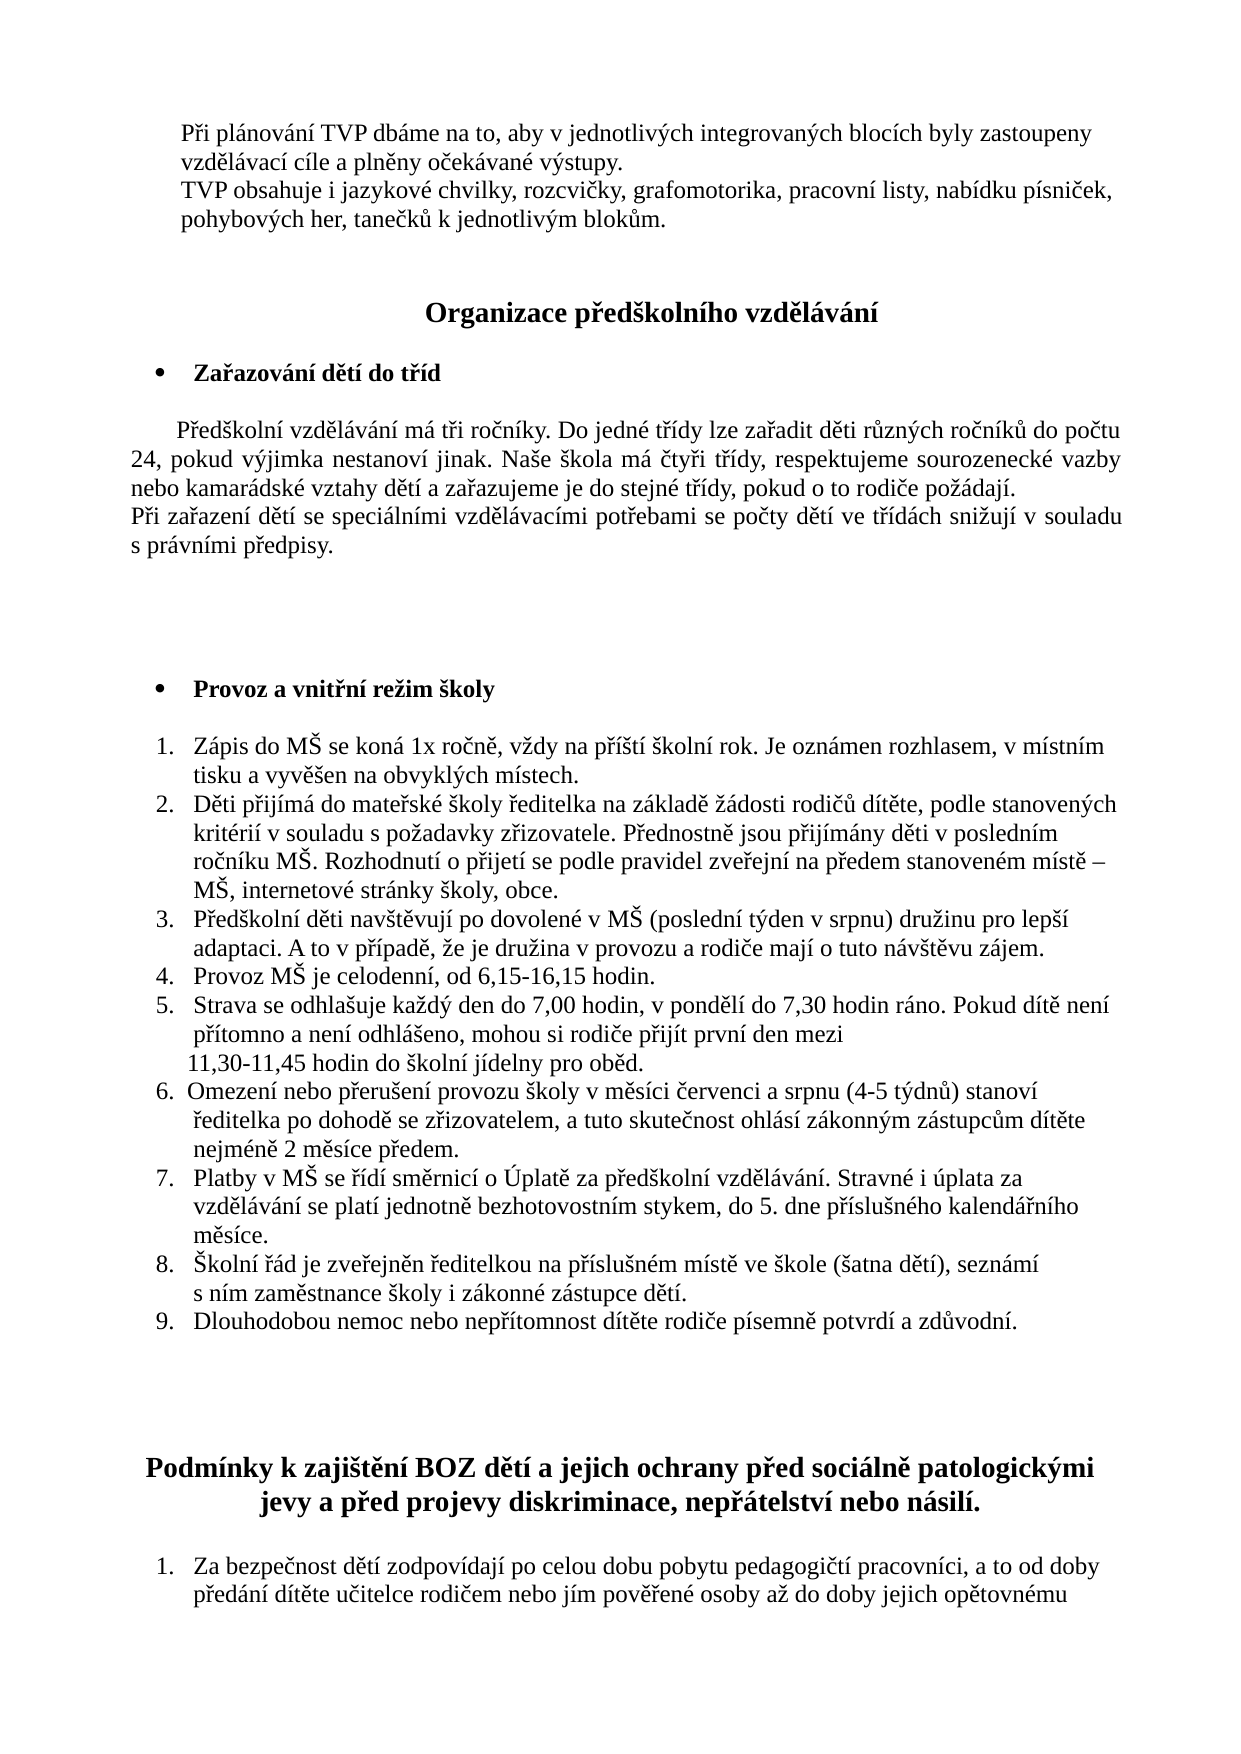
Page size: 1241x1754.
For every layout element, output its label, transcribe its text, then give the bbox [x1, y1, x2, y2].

list Předškolní děti navštěvují po dovolené v MŠ (poslední týden v srpnu) družinu pro lepší adaptaci. A to v případě, že je družina v provozu a rodiče mají o tuto návštěvu zájem. [156, 904, 1122, 961]
text ředitelka po dohodě se zřizovatelem, a tuto skutečnost ohlásí zákonným zástupcům dítěte [118, 1105, 1122, 1134]
text Při plánování TVP dbáme na to, aby v jednotlivých integrovaných blocích byly zastoupeny vzdělávací cíle a plněny očekávané výstupy. [181, 118, 1122, 176]
list Zařazování dětí do tříd [156, 358, 1122, 386]
text Předškolní vzdělávání má tři ročníky. Do jedné třídy lze zařadit děti různých ročníků do počtu 24, pokud výjimka nestanoví jinak. Naše škola má čtyři třídy, respektujeme sourozenecké vazby nebo kamarádské vztahy dětí a zařazujeme je do stejné třídy, pokud o to rodiče požádají. [131, 415, 1122, 501]
text 6. Omezení nebo přerušení provozu školy v měsíci červenci a srpnu (4-5 týdnů) stanoví [118, 1076, 1122, 1105]
text Organizace předškolního vzdělávání [181, 295, 1122, 329]
text Podmínky k zajištění BOZ dětí a jejich ochrany před sociálně patologickými jevy a před projevy diskriminace, nepřátelství nebo násilí. [118, 1450, 1122, 1517]
text vzdělávání se platí jednotně bezhotovostním stykem, do 5. dne příslušného kalendářního [118, 1191, 1122, 1220]
list Zápis do MŠ se koná 1x ročně, vždy na příští školní rok. Je oznámen rozhlasem, v místním tisku a vyvěšen na obvyklých místech. [156, 731, 1122, 789]
text 9. Dlouhodobou nemoc nebo nepřítomnost dítěte rodiče písemně potvrdí a zdůvodní. [118, 1306, 1122, 1335]
text 7. Platby v MŠ se řídí směrnicí o Úplatě za předškolní vzdělávání. Stravné i úplata za [118, 1163, 1122, 1191]
text Při zařazení dětí se speciálními vzdělávacími potřebami se počty dětí ve třídách snižují v souladu s právními předpisy. [131, 501, 1122, 559]
text nejméně 2 měsíce předem. [118, 1134, 1122, 1163]
text s ním zaměstnance školy i zákonné zástupce dětí. [118, 1278, 1122, 1306]
text TVP obsahuje i jazykové chvilky, rozcvičky, grafomotorika, pracovní listy, nabídku písniček, pohybových her, tanečků k jednotlivým blokům. [181, 176, 1122, 233]
list Děti přijímá do mateřské školy ředitelka na základě žádosti rodičů dítěte, podle stanovených kritérií v souladu s požadavky zřizovatele. Přednostně jsou přijímány děti v posledním ročníku MŠ. Rozhodnutí o přijetí se podle pravidel zveřejní na předem stanoveném místě – MŠ, internetové stránky školy, obce. [156, 789, 1122, 904]
list Provoz MŠ je celodenní, od 6,15-16,15 hodin. [156, 961, 1122, 990]
text měsíce. [118, 1220, 1122, 1249]
text 8. Školní řád je zveřejněn ředitelkou na příslušném místě ve škole (šatna dětí), seznámí [118, 1249, 1122, 1278]
list Za bezpečnost dětí zodpovídají po celou dobu pobytu pedagogičtí pracovníci, a to od doby předání dítěte učitelce rodičem nebo jím pověřené osoby až do doby jejich opětovnému [156, 1551, 1122, 1608]
list Strava se odhlašuje každý den do 7,00 hodin, v pondělí do 7,30 hodin ráno. Pokud dítě není přítomno a není odhlášeno, mohou si rodiče přijít první den mezi [156, 990, 1122, 1048]
text 11,30-11,45 hodin do školní jídelny pro oběd. [118, 1048, 1122, 1076]
list Provoz a vnitřní režim školy [156, 674, 1122, 703]
